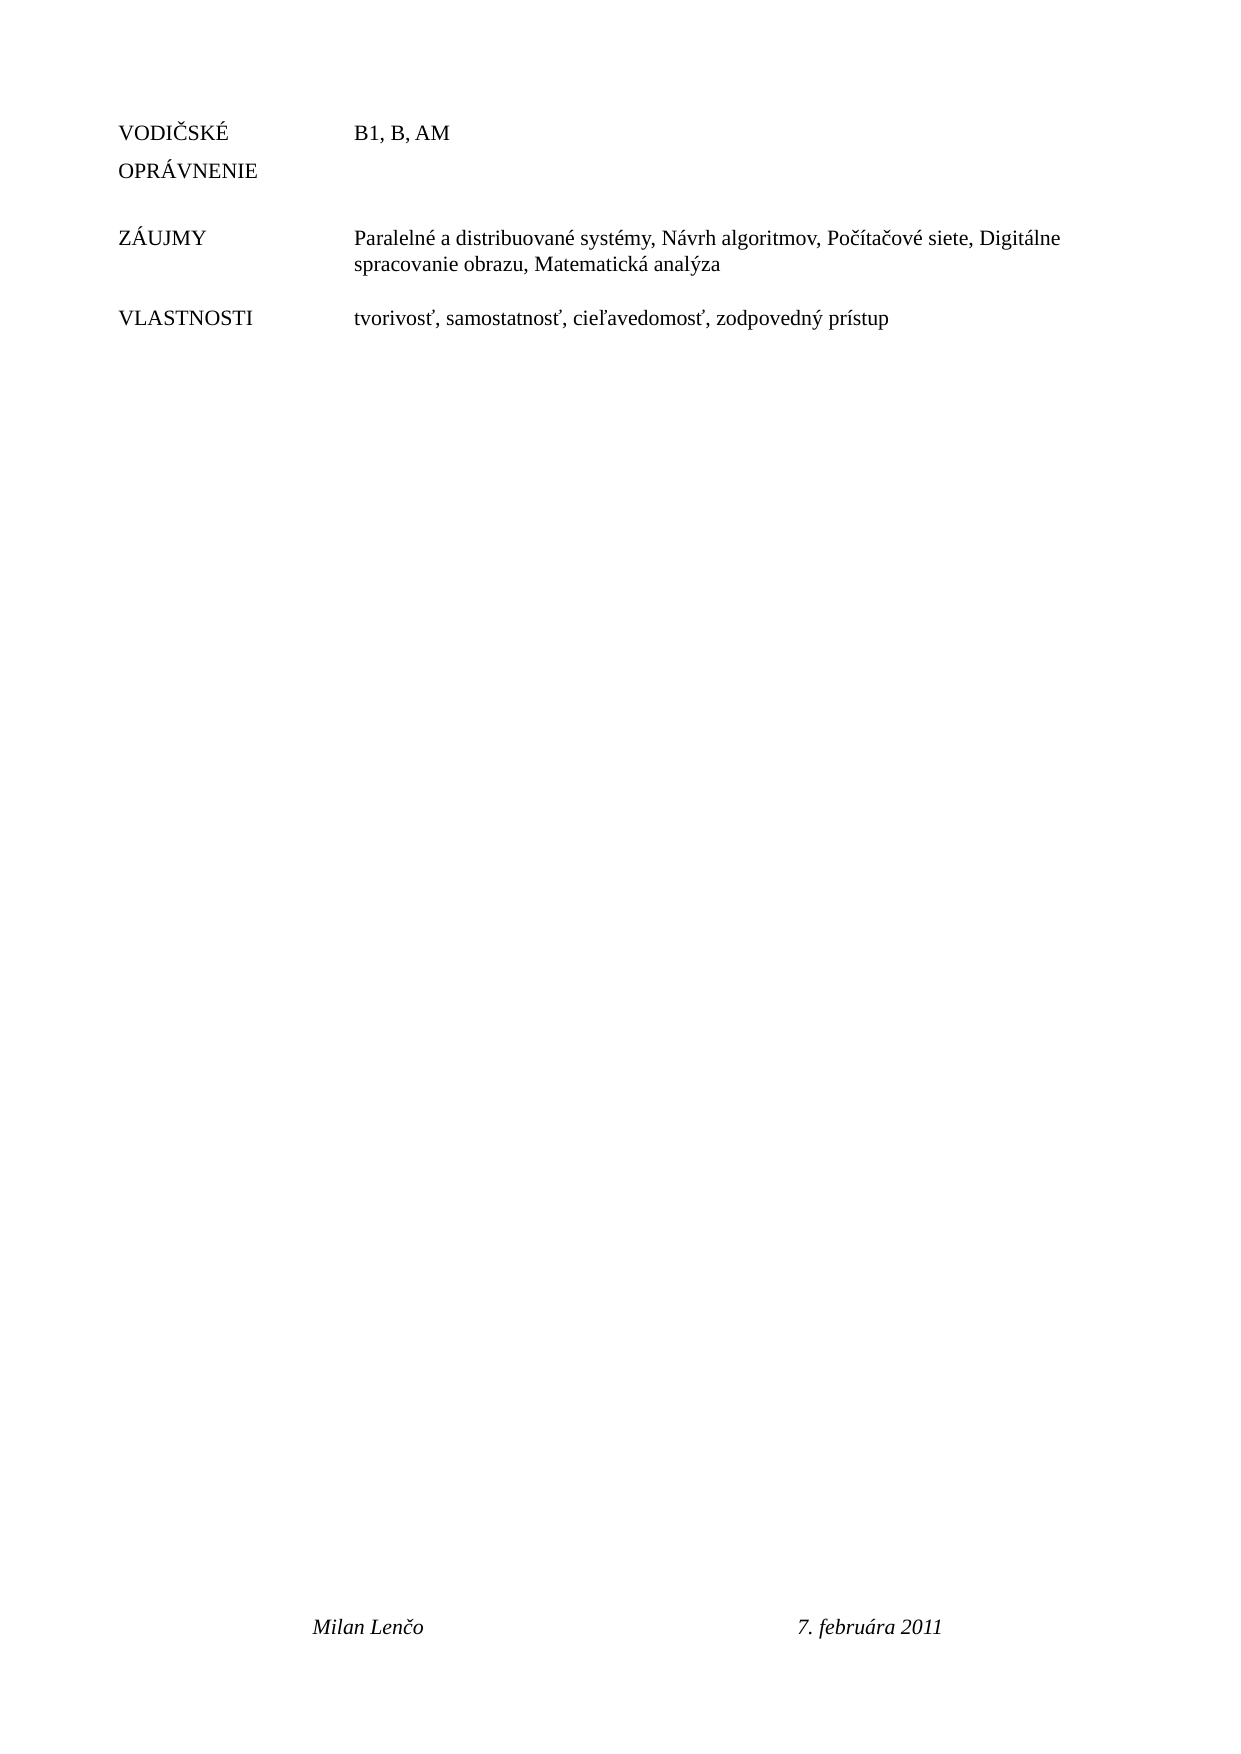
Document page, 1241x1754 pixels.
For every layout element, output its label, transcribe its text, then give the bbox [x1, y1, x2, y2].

text VODIČSKÉ OPRÁVNENIE [118, 120, 294, 183]
text ZÁUJMY [118, 225, 294, 251]
text B1, B, AM [354, 120, 1122, 146]
text VLASTNOSTI [118, 305, 294, 331]
text Paralelné a distribuované systémy, Návrh algoritmov, Počítačové siete, Digitálne spracovanie obrazu, Matematická analýza [354, 225, 1122, 276]
text tvorivosť, samostatnosť, cieľavedomosť, zodpovedný prístup [354, 305, 1122, 331]
